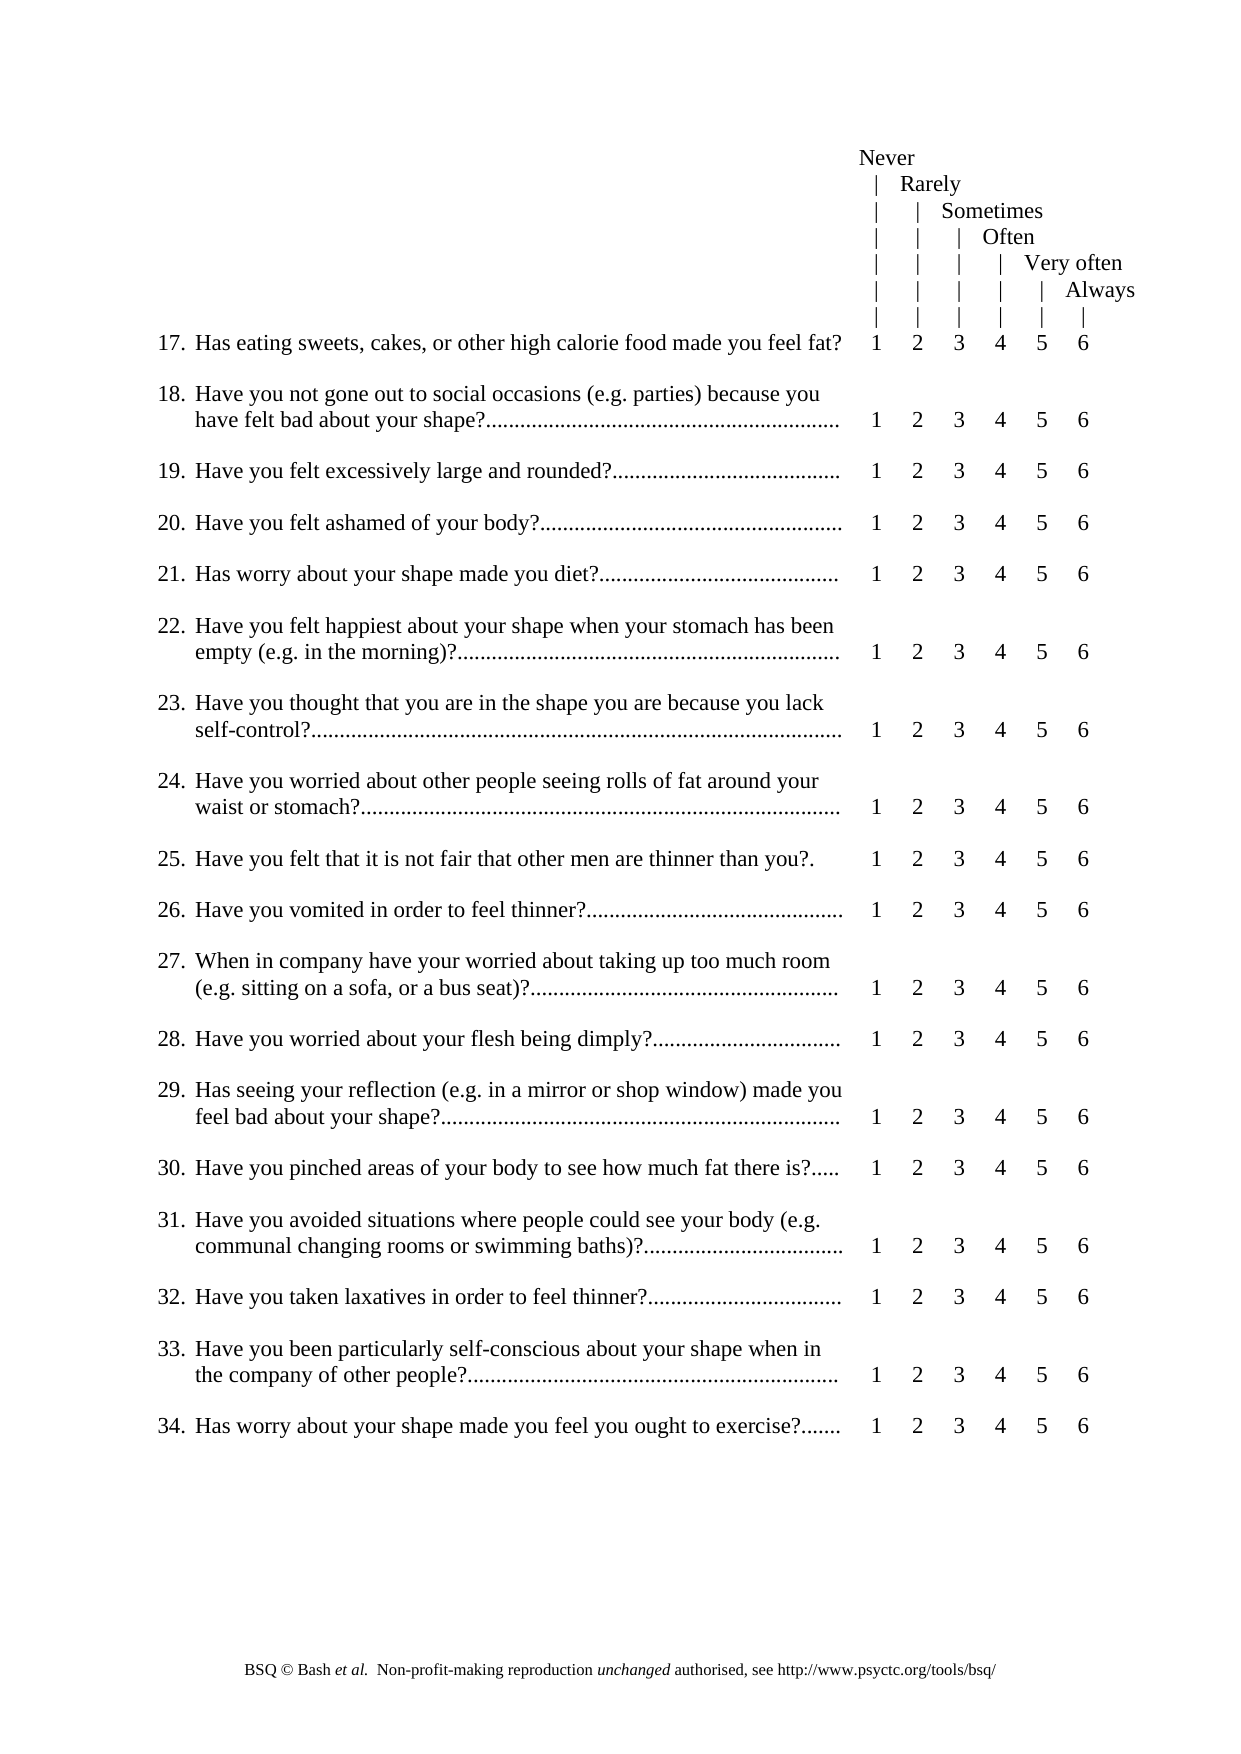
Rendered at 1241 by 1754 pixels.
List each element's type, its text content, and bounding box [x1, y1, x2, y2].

table_cell 6 [1062, 1154, 1104, 1206]
table_cell 18. [154, 380, 192, 458]
table_cell Have you felt that it is not fair that other men are thinner than you?. [192, 845, 856, 896]
table_cell 2 [897, 1025, 938, 1077]
table_cell 6 [1062, 612, 1104, 689]
table_cell 2 [897, 1154, 938, 1206]
table_cell [192, 197, 856, 223]
table_cell 30. [154, 1154, 192, 1206]
table_cell 5 [1021, 1413, 1062, 1464]
table_cell Have you felt ashamed of your body?..................................................... [192, 509, 856, 560]
table_cell | [1021, 302, 1062, 328]
table_cell 2 [897, 329, 938, 380]
table_cell 4 [980, 1283, 1021, 1335]
table_cell 6 [1062, 380, 1104, 458]
table_cell 2 [897, 896, 938, 947]
table_cell [1104, 380, 1148, 458]
table_cell 2 [897, 1206, 938, 1283]
table_cell [192, 302, 856, 328]
table_cell [192, 276, 856, 302]
table_cell 6 [1062, 767, 1104, 845]
table_cell 4 [980, 329, 1021, 380]
table_cell | [1021, 276, 1062, 302]
table_cell | [980, 250, 1021, 276]
table_cell Have you felt happiest about your shape when your stomach has been empty (e.g. in the morning)?................................................................... [192, 612, 856, 689]
table_cell 6 [1062, 560, 1104, 612]
table_cell 5 [1021, 845, 1062, 896]
table_cell 5 [1021, 560, 1062, 612]
table_cell 5 [1021, 612, 1062, 689]
table_cell [1104, 329, 1148, 380]
table_cell 21. [154, 560, 192, 612]
table_cell 1 [856, 1077, 897, 1154]
table_cell Rarely [897, 170, 1104, 197]
table_cell [1104, 458, 1148, 509]
table_cell [1104, 896, 1148, 947]
table_cell 4 [980, 845, 1021, 896]
table_cell 1 [856, 560, 897, 612]
table_cell | [980, 276, 1021, 302]
table_cell 3 [938, 1077, 979, 1154]
table_cell 4 [980, 1413, 1021, 1464]
table_cell | [897, 302, 938, 328]
table_cell 5 [1021, 1283, 1062, 1335]
table_cell [1104, 1335, 1148, 1412]
table_cell 3 [938, 845, 979, 896]
table_cell | [938, 250, 979, 276]
table_cell | [856, 302, 897, 328]
table_cell Very often [1021, 250, 1135, 276]
table_cell Has seeing your reflection (e.g. in a mirror or shop window) made you feel bad about your shape?...................................................................... [192, 1077, 856, 1154]
table_cell [192, 170, 856, 197]
table_cell [154, 197, 192, 223]
table_cell Have you vomited in order to feel thinner?............................................. [192, 896, 856, 947]
table_header [192, 144, 856, 170]
table_cell [1104, 197, 1148, 223]
table_cell [1104, 689, 1148, 767]
table_cell 3 [938, 1025, 979, 1077]
table_cell 1 [856, 329, 897, 380]
table_header [1104, 144, 1148, 170]
table_cell 25. [154, 845, 192, 896]
table_cell When in company have your worried about taking up too much room (e.g. sitting on a sofa, or a bus seat)?...................................................... [192, 948, 856, 1025]
table_cell [154, 276, 192, 302]
table_cell [1104, 1154, 1148, 1206]
table_cell Have you not gone out to social occasions (e.g. parties) because you have felt bad about your shape?.............................................................. [192, 380, 856, 458]
table_cell 2 [897, 689, 938, 767]
table_cell 5 [1021, 767, 1062, 845]
table_cell 4 [980, 689, 1021, 767]
table_cell [154, 250, 192, 276]
table_cell 3 [938, 380, 979, 458]
table_cell | [856, 250, 897, 276]
table_cell 4 [980, 612, 1021, 689]
table_cell [1104, 1077, 1148, 1154]
table_cell | [897, 197, 938, 223]
table_cell | [897, 223, 938, 249]
table_cell 4 [980, 1154, 1021, 1206]
table_cell 1 [856, 896, 897, 947]
table_cell 3 [938, 689, 979, 767]
table_cell 2 [897, 845, 938, 896]
table_header [154, 144, 192, 170]
table_cell 1 [856, 1413, 897, 1464]
table_cell [1104, 170, 1148, 197]
table_cell 4 [980, 1335, 1021, 1412]
table_cell 5 [1021, 329, 1062, 380]
table_cell [1104, 612, 1148, 689]
table_cell 3 [938, 1206, 979, 1283]
table_cell 5 [1021, 1335, 1062, 1412]
table_cell Always [1062, 276, 1148, 302]
table_cell 2 [897, 458, 938, 509]
table_cell 29. [154, 1077, 192, 1154]
table_cell 1 [856, 380, 897, 458]
table_cell 2 [897, 948, 938, 1025]
table_cell 4 [980, 1206, 1021, 1283]
table_cell 5 [1021, 1025, 1062, 1077]
table_cell 1 [856, 1283, 897, 1335]
table_cell | [938, 223, 979, 249]
table_cell 1 [856, 767, 897, 845]
table_cell 5 [1021, 509, 1062, 560]
table_cell 1 [856, 458, 897, 509]
table_cell | [938, 276, 979, 302]
table_cell 1 [856, 612, 897, 689]
table_cell 6 [1062, 1206, 1104, 1283]
table_cell | [897, 250, 938, 276]
table_cell 27. [154, 948, 192, 1025]
table_cell Sometimes [938, 197, 1104, 223]
table_cell 5 [1021, 1154, 1062, 1206]
table_cell 2 [897, 1077, 938, 1154]
table_cell 32. [154, 1283, 192, 1335]
table_cell 3 [938, 458, 979, 509]
table_cell [154, 223, 192, 249]
table_cell 4 [980, 509, 1021, 560]
table_cell Has worry about your shape made you feel you ought to exercise?....... [192, 1413, 856, 1464]
table_cell Have you taken laxatives in order to feel thinner?.................................. [192, 1283, 856, 1335]
table_cell 2 [897, 767, 938, 845]
table_cell 1 [856, 845, 897, 896]
table_cell 5 [1021, 458, 1062, 509]
table_cell 1 [856, 1154, 897, 1206]
table_cell [192, 250, 856, 276]
table_cell 5 [1021, 896, 1062, 947]
table_cell 6 [1062, 1283, 1104, 1335]
table_cell 3 [938, 509, 979, 560]
table_cell 2 [897, 612, 938, 689]
table_cell Have you been particularly self-conscious about your shape when in the company of other people?................................................................. [192, 1335, 856, 1412]
table_cell [192, 223, 856, 249]
table_cell 4 [980, 767, 1021, 845]
table_cell 2 [897, 509, 938, 560]
table_cell 1 [856, 1206, 897, 1283]
table_cell 17. [154, 329, 192, 380]
table_cell 1 [856, 509, 897, 560]
table_cell [1104, 560, 1148, 612]
table_cell 4 [980, 1025, 1021, 1077]
table_cell 3 [938, 767, 979, 845]
table_cell 5 [1021, 948, 1062, 1025]
table_cell Have you worried about other people seeing rolls of fat around your waist or stomach?.................................................................................... [192, 767, 856, 845]
table_cell [1104, 223, 1148, 249]
table_cell 6 [1062, 948, 1104, 1025]
table_cell 1 [856, 689, 897, 767]
table_cell 6 [1062, 509, 1104, 560]
table_cell 3 [938, 896, 979, 947]
table_cell 5 [1021, 1077, 1062, 1154]
table_cell 6 [1062, 689, 1104, 767]
table_cell 6 [1062, 845, 1104, 896]
table_cell 6 [1062, 1335, 1104, 1412]
table_header Never [856, 144, 1104, 170]
table_cell | [856, 170, 897, 197]
table_cell [1104, 509, 1148, 560]
table_cell 22. [154, 612, 192, 689]
table_cell [1104, 948, 1148, 1025]
table_cell 2 [897, 560, 938, 612]
table_cell Has worry about your shape made you diet?.......................................... [192, 560, 856, 612]
table_cell 1 [856, 948, 897, 1025]
table_cell 5 [1021, 1206, 1062, 1283]
table_cell 3 [938, 948, 979, 1025]
table_cell 2 [897, 1283, 938, 1335]
table_cell Has eating sweets, cakes, or other high calorie food made you feel fat? [192, 329, 856, 380]
table_cell | [980, 302, 1021, 328]
table_cell | [856, 197, 897, 223]
table_cell 31. [154, 1206, 192, 1283]
table_cell 4 [980, 1077, 1021, 1154]
table_cell | [938, 302, 979, 328]
table_cell 20. [154, 509, 192, 560]
table_cell [1135, 250, 1148, 276]
table_cell 5 [1021, 689, 1062, 767]
table_cell 3 [938, 612, 979, 689]
table_cell [1104, 1283, 1148, 1335]
table_cell 3 [938, 1413, 979, 1464]
table_cell 6 [1062, 1077, 1104, 1154]
table_cell 3 [938, 560, 979, 612]
table_cell 3 [938, 1335, 979, 1412]
table_cell 1 [856, 1335, 897, 1412]
table_cell 6 [1062, 896, 1104, 947]
table_cell [1104, 1413, 1148, 1464]
table_cell 6 [1062, 1025, 1104, 1077]
table_cell 3 [938, 1154, 979, 1206]
table_cell Have you thought that you are in the shape you are because you lack self-control?............................................................................................. [192, 689, 856, 767]
table_cell 4 [980, 458, 1021, 509]
table_cell [1104, 302, 1148, 328]
table_cell 24. [154, 767, 192, 845]
table_cell 6 [1062, 458, 1104, 509]
table_cell 4 [980, 896, 1021, 947]
table_cell 2 [897, 1335, 938, 1412]
table_cell | [897, 276, 938, 302]
table_cell 4 [980, 380, 1021, 458]
table_cell | [1062, 302, 1104, 328]
table_cell 4 [980, 560, 1021, 612]
table_cell Have you felt excessively large and rounded?........................................ [192, 458, 856, 509]
table_cell Have you worried about your flesh being dimply?................................. [192, 1025, 856, 1077]
table_cell [1104, 1025, 1148, 1077]
table_cell 5 [1021, 380, 1062, 458]
table_cell | [856, 223, 897, 249]
table_cell 6 [1062, 1413, 1104, 1464]
table_cell 4 [980, 948, 1021, 1025]
table_cell | [856, 276, 897, 302]
table_cell [154, 302, 192, 328]
table_cell 3 [938, 329, 979, 380]
table_cell [1104, 1206, 1148, 1283]
table_cell [1104, 767, 1148, 845]
table_cell 34. [154, 1413, 192, 1464]
table_cell 26. [154, 896, 192, 947]
table_cell 2 [897, 380, 938, 458]
table_cell 19. [154, 458, 192, 509]
table_cell 6 [1062, 329, 1104, 380]
table_cell Have you avoided situations where people could see your body (e.g. communal changing rooms or swimming baths)?................................... [192, 1206, 856, 1283]
table_cell 1 [856, 1025, 897, 1077]
table_cell Often [980, 223, 1104, 249]
table_cell [154, 170, 192, 197]
table_cell 2 [897, 1413, 938, 1464]
table_cell 23. [154, 689, 192, 767]
table_cell 28. [154, 1025, 192, 1077]
table_cell 3 [938, 1283, 979, 1335]
table_cell 33. [154, 1335, 192, 1412]
table_cell [1104, 845, 1148, 896]
table_cell Have you pinched areas of your body to see how much fat there is?..... [192, 1154, 856, 1206]
